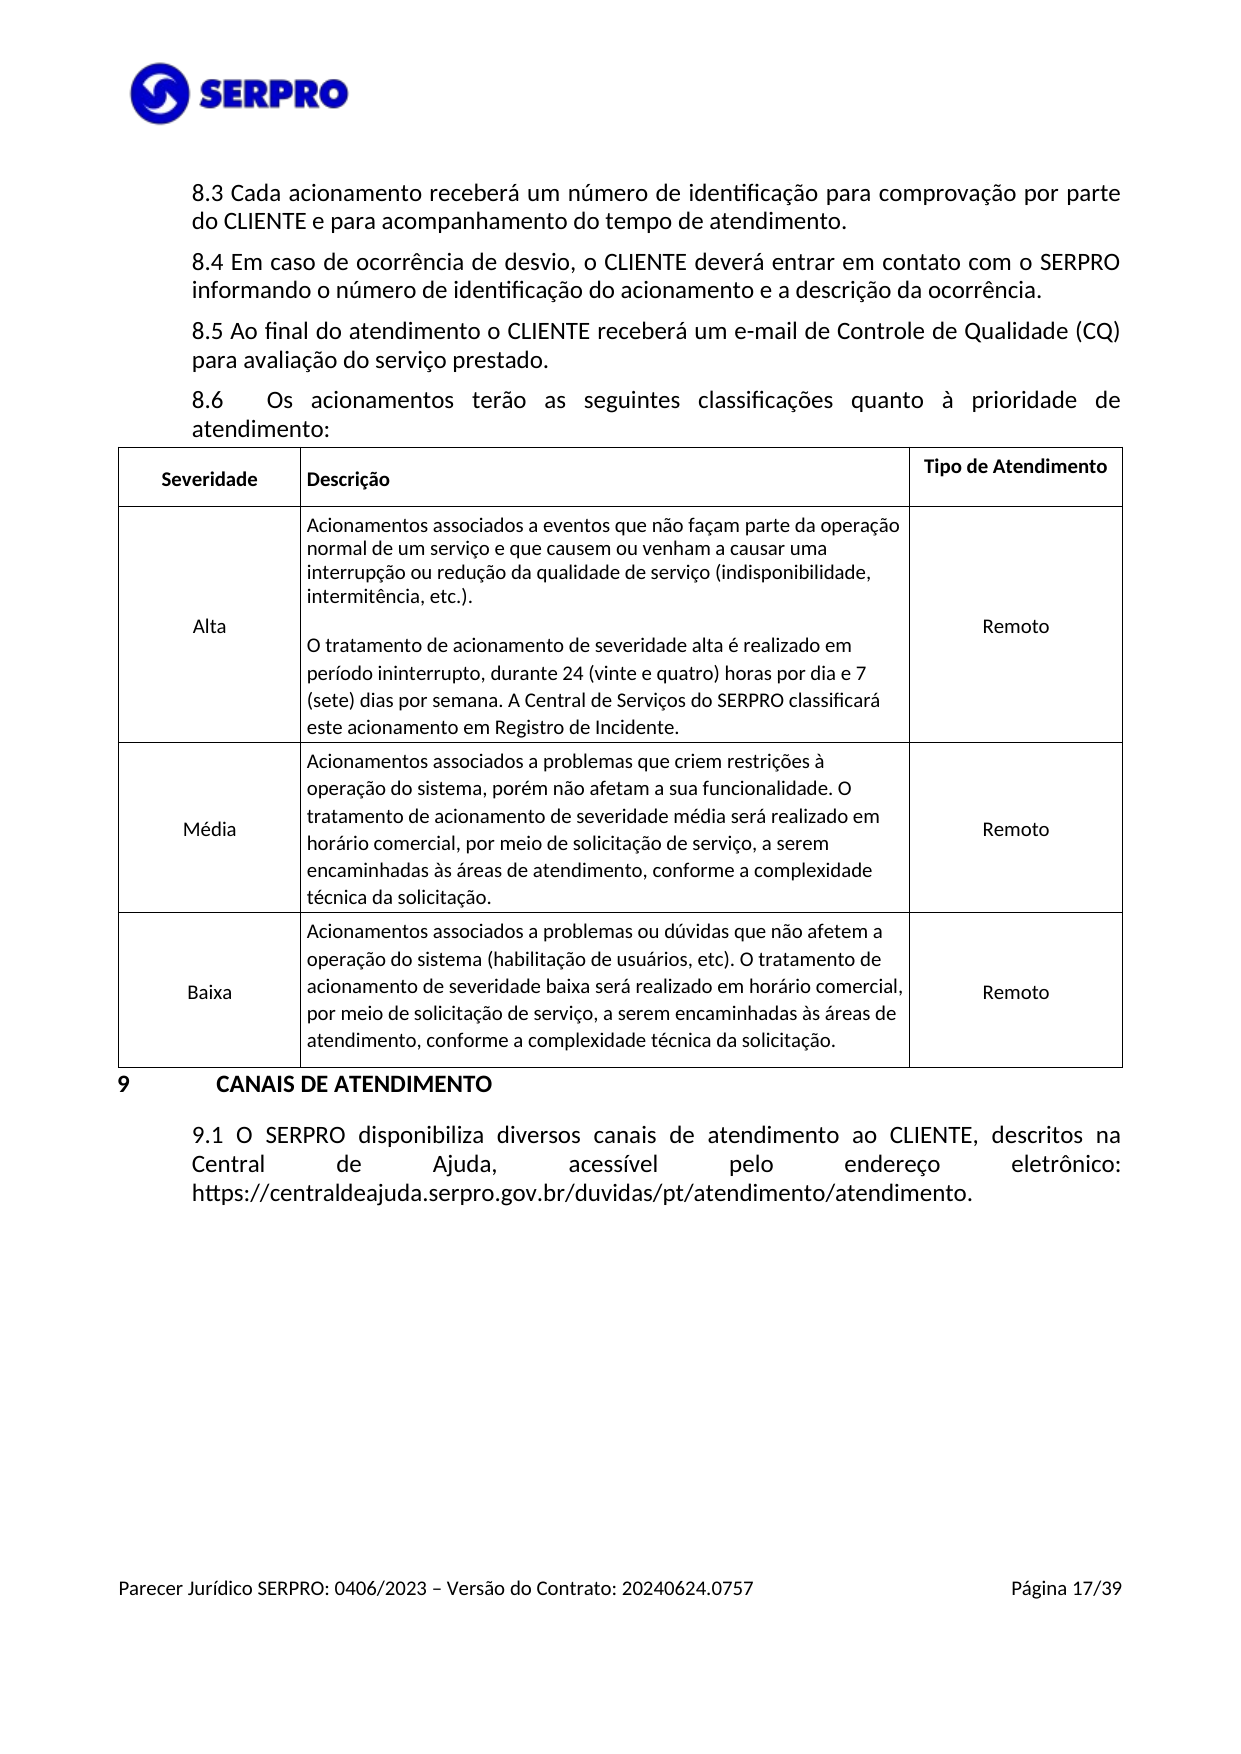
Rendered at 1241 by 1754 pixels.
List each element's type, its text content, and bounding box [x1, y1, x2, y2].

table_header Severidade [119, 448, 300, 506]
table_cell Acionamentos associados a eventos que não façam parte da operação normal de um serviço e que causem ou venham a causar uma interrupção ou redução da qualidade de serviço (indisponibilidade, intermitência, etc.). O tratamento de acionamento de severidade alta é realizado em período ininterrupto, durante 24 (vinte e quatro) horas por dia e 7 (sete) dias por semana. A Central de Serviços do SERPRO classificará este acionamento em Registro de Incidente. [301, 507, 909, 742]
text 8.4 Em caso de ocorrência de desvio, o CLIENTE deverá entrar em contato com o SERPRO informando o número de identificação do acionamento e a descrição da ocorrência. [192, 247, 1122, 305]
table_header Tipo de Atendimento [910, 448, 1122, 506]
table_header Descrição [301, 448, 909, 506]
text 8.5 Ao final do atendimento o CLIENTE receberá um e-mail de Controle de Qualidade (CQ) para avaliação do serviço prestado. [192, 316, 1122, 374]
table_cell Baixa [119, 913, 300, 1067]
table_cell Acionamentos associados a problemas que criem restrições à operação do sistema, porém não afetam a sua funcionalidade. O tratamento de acionamento de severidade média será realizado em horário comercial, por meio de solicitação de serviço, a serem encaminhadas às áreas de atendimento, conforme a complexidade técnica da solicitação. [301, 743, 909, 912]
text 9.1 O SERPRO disponibiliza diversos canais de atendimento ao CLIENTE, descritos na Central de Ajuda, acessível pelo endereço eletrônico: https://centraldeajuda.serpro.gov.br/duvidas/pt/atendimento/atendimento. [192, 1120, 1122, 1207]
table_cell Remoto [910, 743, 1122, 912]
text 8.6 Os acionamentos terão as seguintes classificações quanto à prioridade de atendimento: [192, 386, 1122, 443]
subtitle 9 CANAIS DE ATENDIMENTO [117, 1068, 1122, 1098]
table_cell Alta [119, 507, 300, 742]
table_cell Média [119, 743, 300, 912]
table_cell Remoto [910, 913, 1122, 1067]
table_cell Acionamentos associados a problemas ou dúvidas que não afetem a operação do sistema (habilitação de usuários, etc). O tratamento de acionamento de severidade baixa será realizado em horário comercial, por meio de solicitação de serviço, a serem encaminhadas às áreas de atendimento, conforme a complexidade técnica da solicitação. [301, 913, 909, 1067]
table_cell Remoto [910, 507, 1122, 742]
text 8.3 Cada acionamento receberá um número de identificação para comprovação por parte do CLIENTE e para acompanhamento do tempo de atendimento. [192, 178, 1122, 236]
